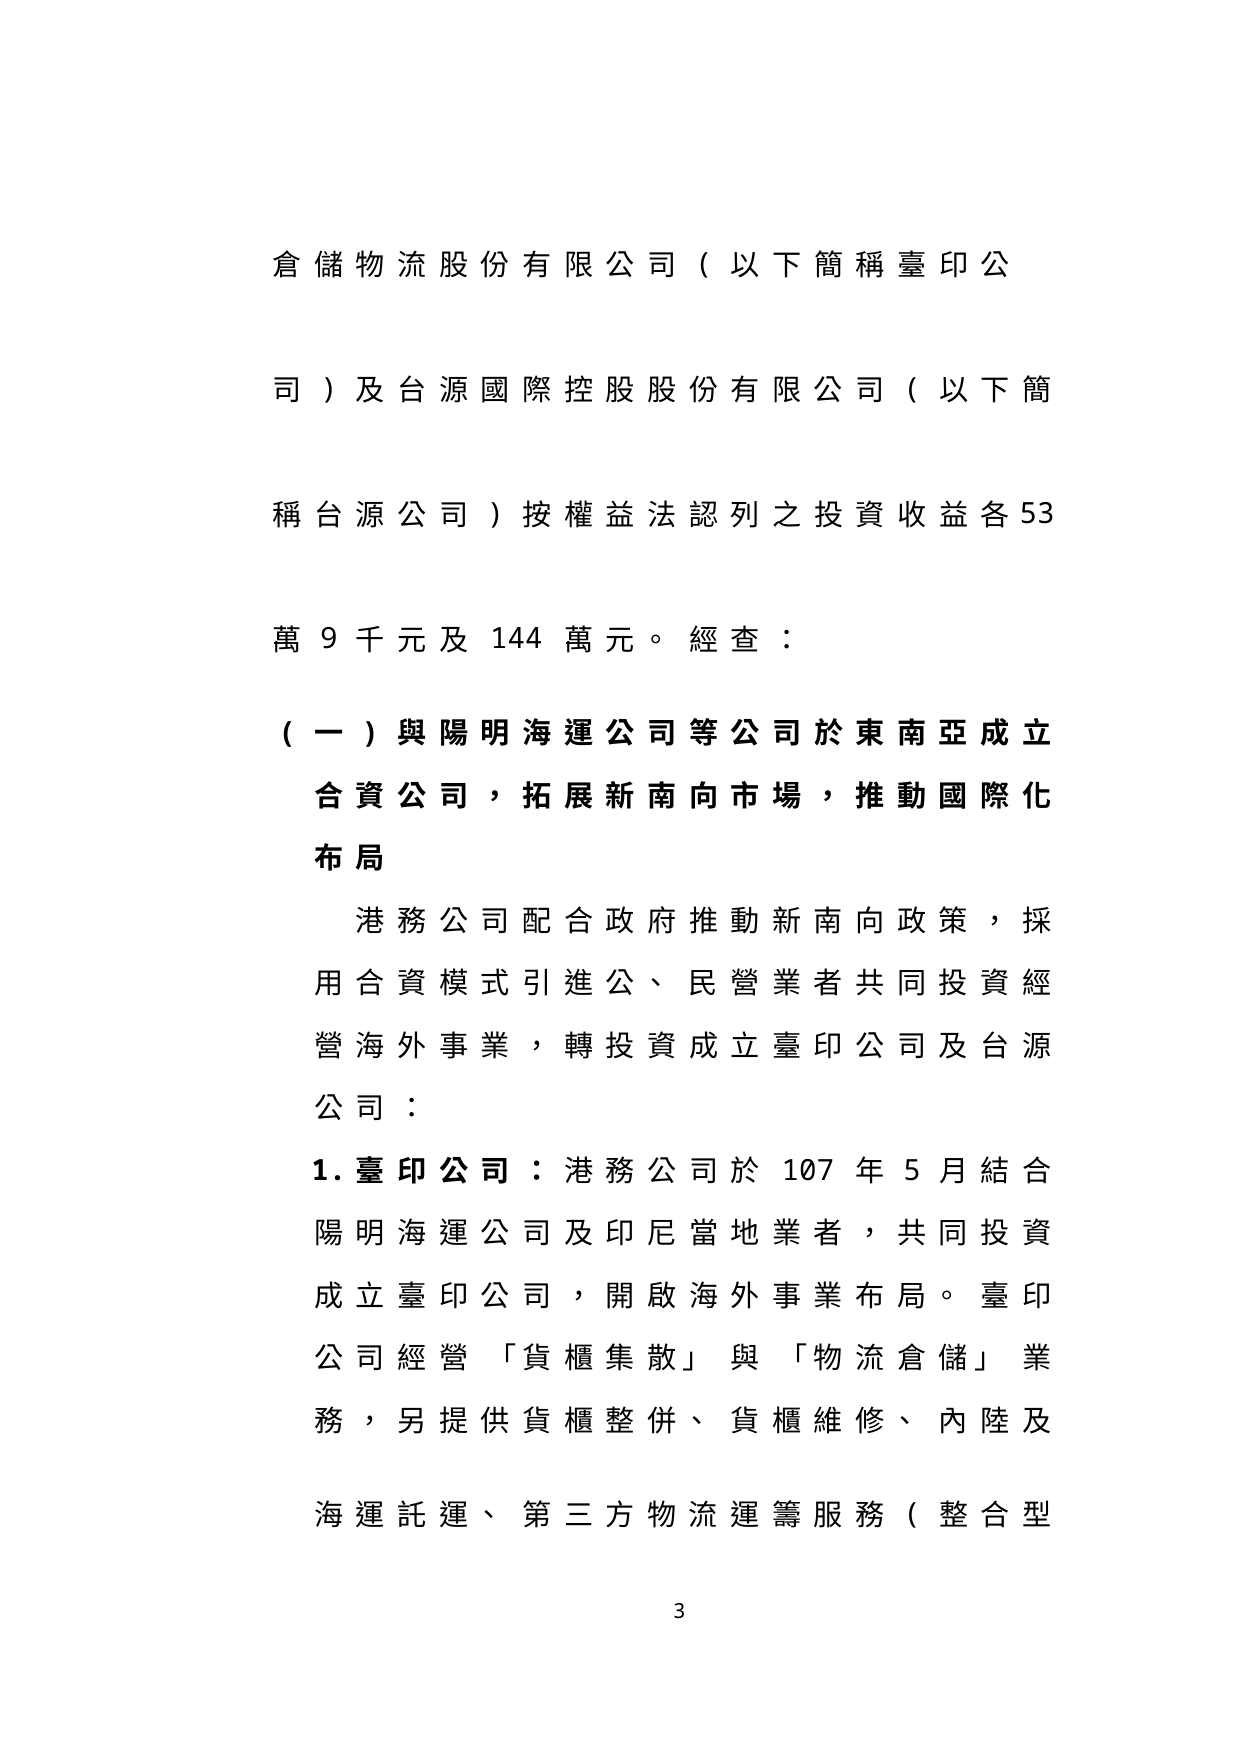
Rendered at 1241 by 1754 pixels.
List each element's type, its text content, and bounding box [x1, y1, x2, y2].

text 港務公司配合政府推動新南向政策，採用合資模式引進公、民營業者共同投資經營海外事業，轉投資成立臺印公司及台源公司： [271, 877, 1058, 1127]
text 倉儲物流股份有限公司(以下簡稱臺印公司)及台源國際控股股份有限公司(以下簡稱台源公司)按權益法認列之投資收益各53萬9千元及144萬元。經查： [242, 189, 1058, 689]
text (一)與陽明海運公司等公司於東南亞成立合資公司，拓展新南向市場，推動國際化布局 [242, 689, 1058, 877]
text 1.臺印公司：港務公司於107年5月結合陽明海運公司及印尼當地業者，共同投資成立臺印公司，開啟海外事業布局。臺印公司經營「貨櫃集散」與「物流倉儲」業務，另提供貨櫃整併、貨櫃維修、內陸及海運託運、第三方物流運籌服務(整合型 [271, 1127, 1058, 1564]
